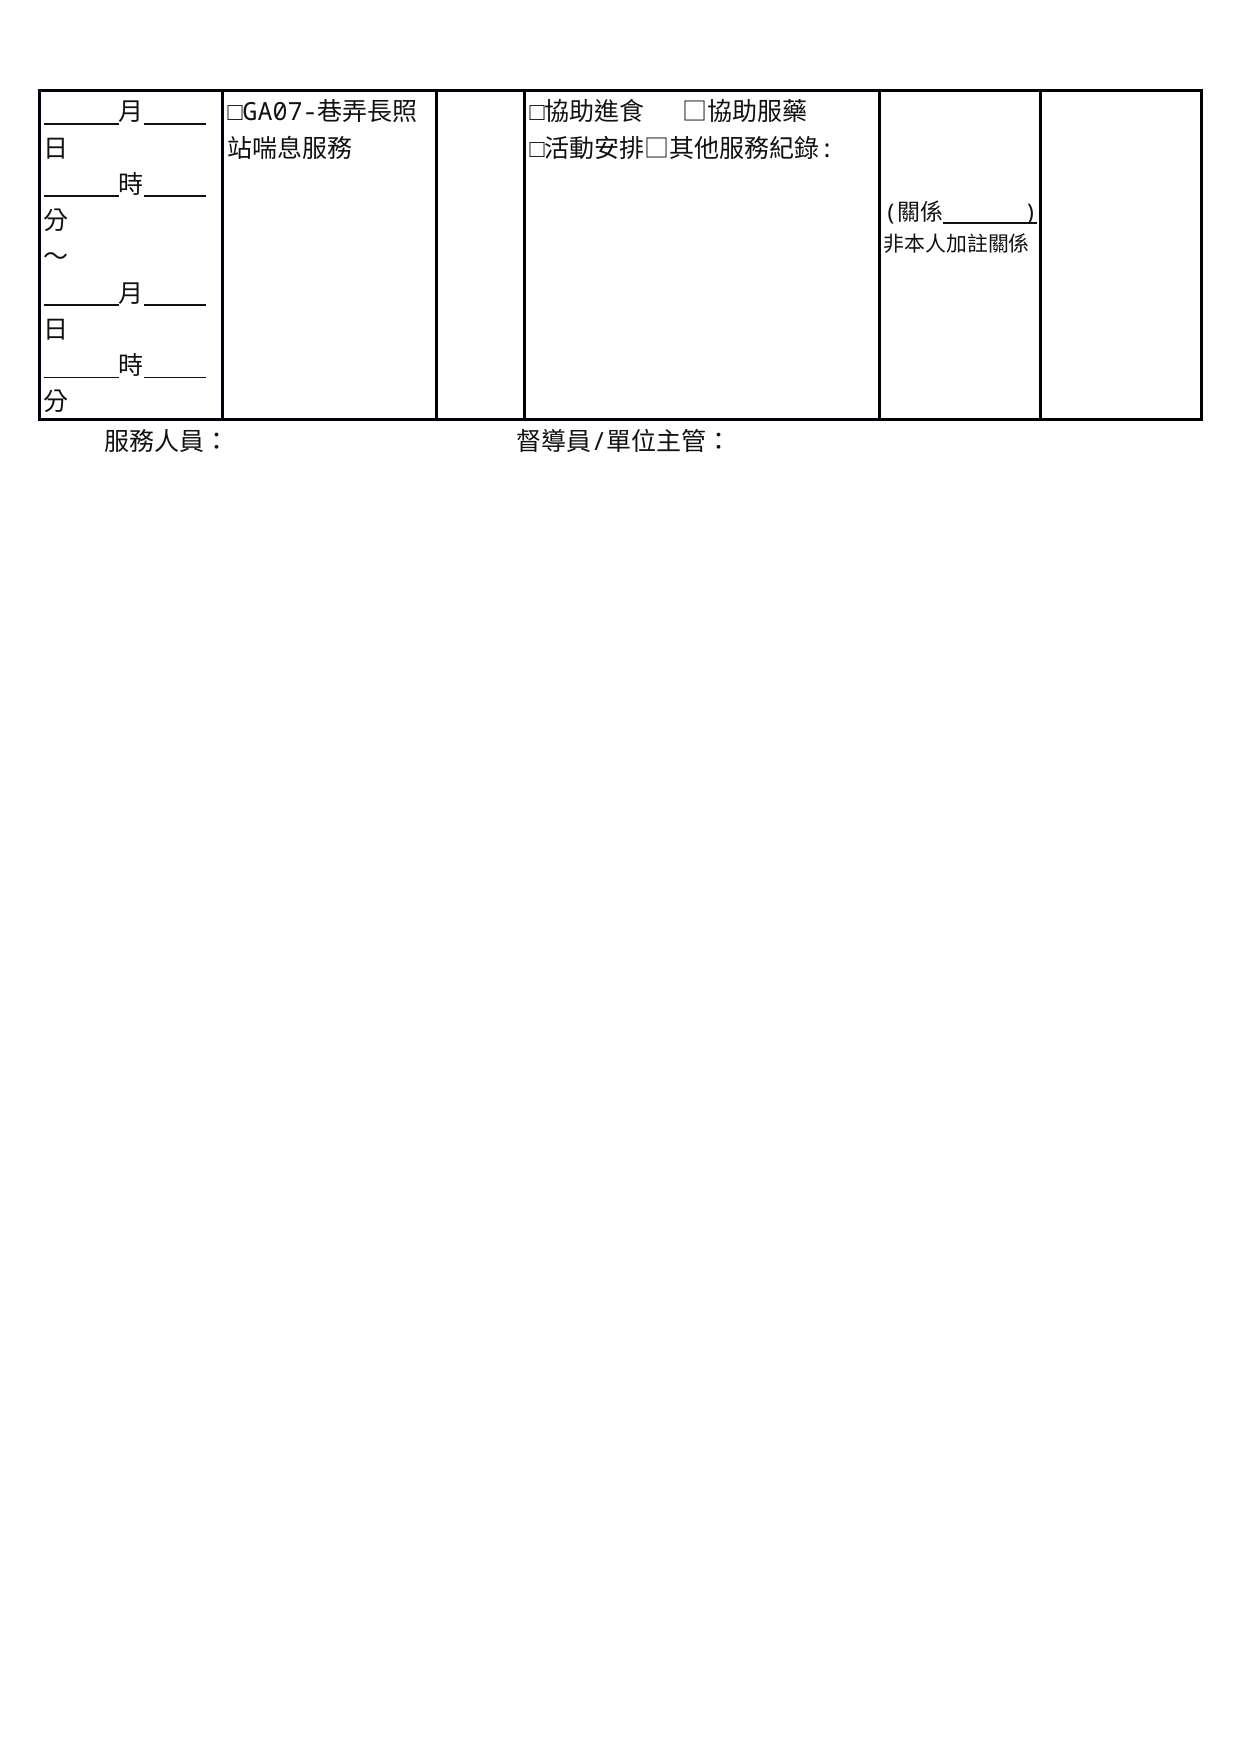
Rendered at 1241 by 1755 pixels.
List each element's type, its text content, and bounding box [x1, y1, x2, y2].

table_cell [1042, 92, 1200, 418]
table_cell □協助進食 □協助服藥 □活動安排□其他服務紀錄: [526, 92, 878, 418]
table_cell [438, 92, 523, 418]
table_cell (關係 ) 非本人加註關係 [881, 92, 1039, 418]
table_cell □GA07-巷弄長照站喘息服務 [224, 92, 435, 418]
text 服務人員： 督導員/單位主管： [104, 421, 1137, 457]
table_cell 月 日 時 分 〜 月 日 時 分 [41, 92, 221, 418]
